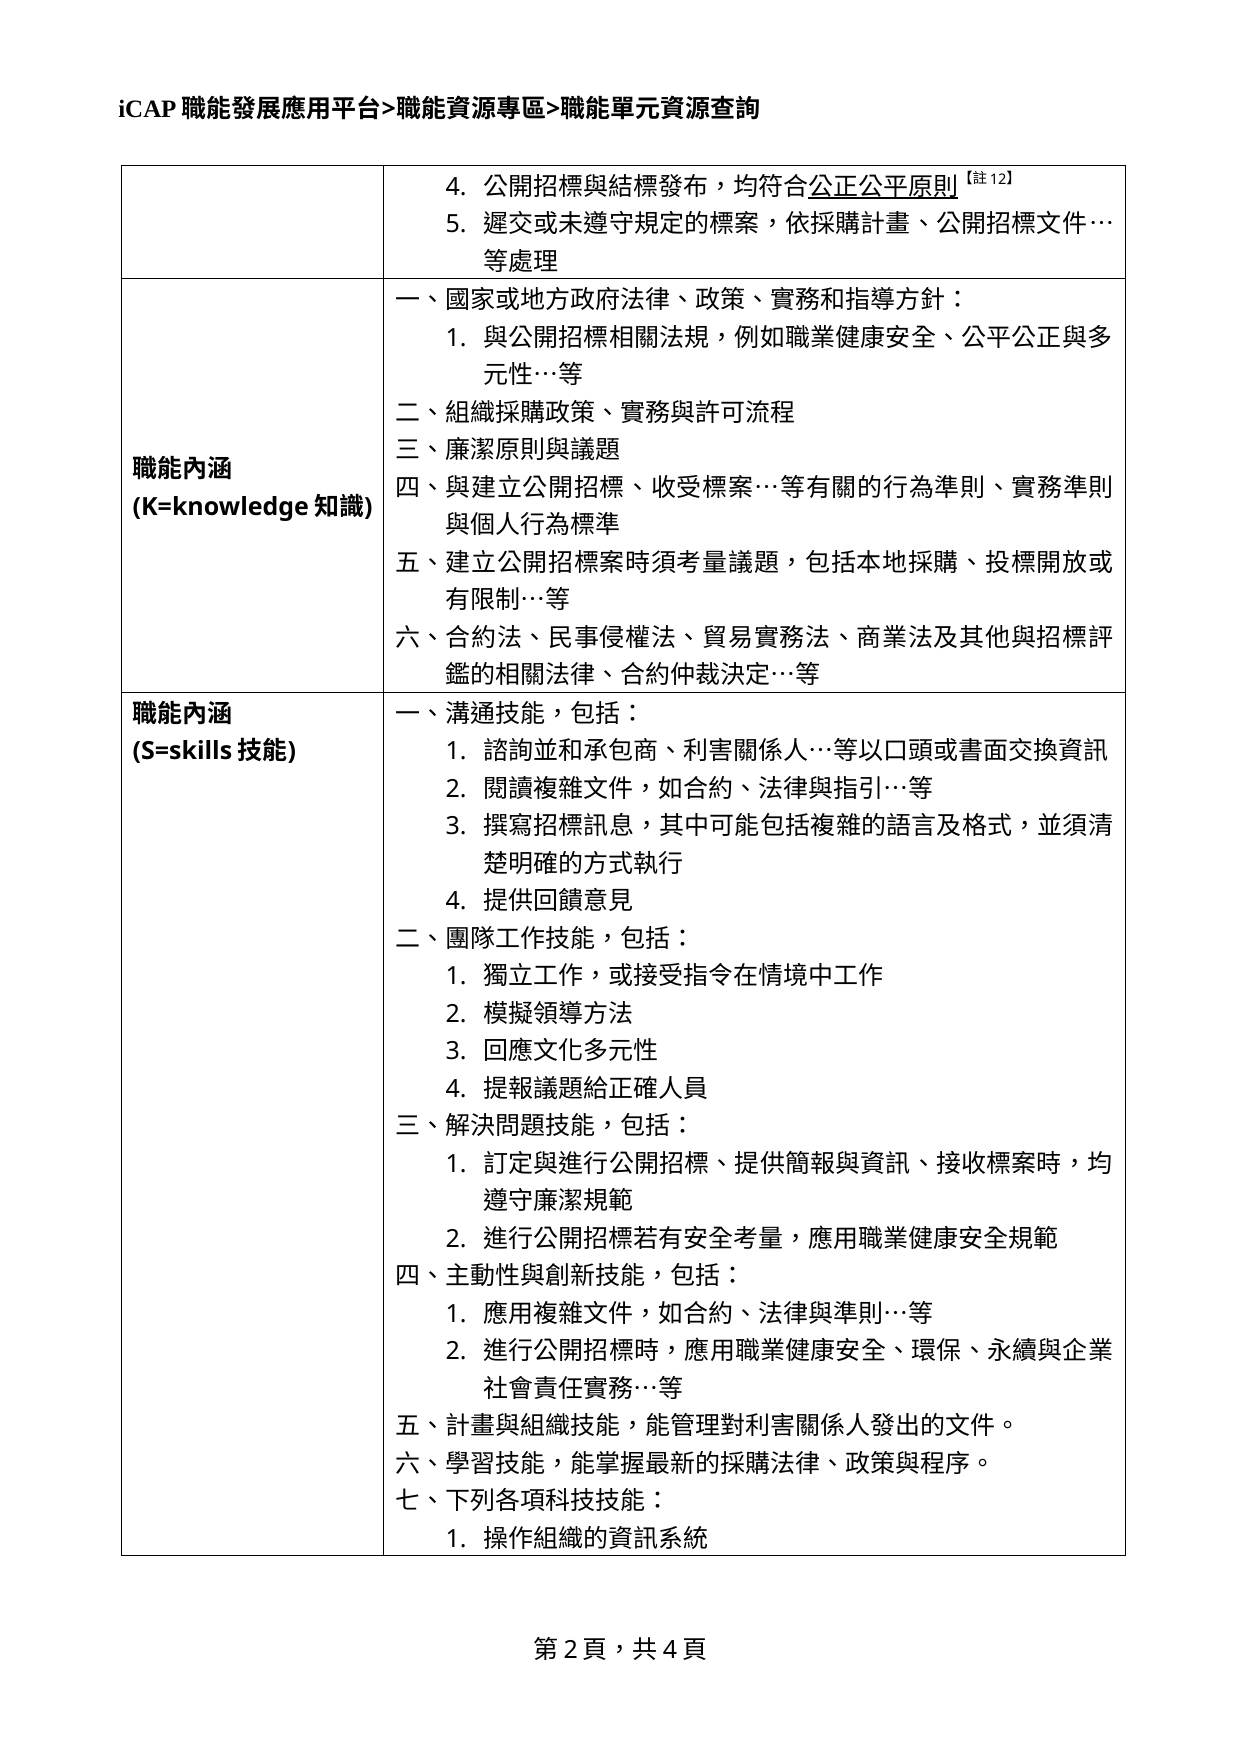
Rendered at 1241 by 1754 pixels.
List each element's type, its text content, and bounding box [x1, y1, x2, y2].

table_cell 確認採購規範： 界定需求範圍【註1】 準備需求陳述，符合組織格式、內容規定…等，並為利益關係人【註2】可接受 需求陳述時，考量並納入顧客需求、終端使用者與其他利益關係人影響評估…等 依政策與準則，明訂與承包廠商的合約 明訂績效標準與實務規範【註3】、獎勵、不利因素與績效測量…等 進行招標： 公開招標【註4】與採購活動合約，依需求與顧客、提供廠商或專家討論…等 建立適用於採購內容的合約，依需求與顧客、提供廠商或專家討論…等 符合廉潔規定前提下，向市場取得公開招標文件、合約的建議【註5】…等 對市場公告前，必須依組織政策與程序取得核准 招標文件相關紀錄、尋找承包商、處理並結束投標案【註6】…等，必須依組織程序與法律規定進行 制定標案評選計畫： 提供標案評選計畫【註7】，涵蓋評選指標【註8】在內，對外正式發布前，已妥善規劃、紀錄並獲核准 若有需要，安排各領域專家【註9】評選標案、評選小組成員…等 提供符合廉潔規範【註10】的評選計畫，特別須注意公正與利益衝突管理 管理投標案： 根據組織程序、準則與公部門標準…等，對外發布招標訊息 公開招標時，簡報與明確的資訊…等，皆依據採購計畫、組織程序與準則、公部門標準、廉潔規範中公平與公正要求…等 根據組織程序與準則、公部門標準接受投標【註11】 公開招標與結標發布，均符合公正公平原則【註12】 遲交或未遵守規定的標案，依採購計畫、公開招標文件…等處理 [384, 166, 1125, 278]
table_cell 職能內涵 (S=skills技能) [122, 693, 383, 1555]
table_cell 溝通技能，包括： 諮詢並和承包商、利害關係人…等以口頭或書面交換資訊 閱讀複雜文件，如合約、法律與指引…等 撰寫招標訊息，其中可能包括複雜的語言及格式，並須清楚明確的方式執行 提供回饋意見 團隊工作技能，包括： 獨立工作，或接受指令在情境中工作 模擬領導方法 回應文化多元性 提報議題給正確人員 解決問題技能，包括： 訂定與進行公開招標、提供簡報與資訊、接收標案時，均遵守廉潔規範 進行公開招標若有安全考量，應用職業健康安全規範 主動性與創新技能，包括： 應用複雜文件，如合約、法律與準則…等 進行公開招標時，應用職業健康安全、環保、永續與企業社會責任實務…等 計畫與組織技能，能管理對利害關係人發出的文件。 學習技能，能掌握最新的採購法律、政策與程序。 下列各項科技技能： 操作組織的資訊系統 使用電子採購模組 [384, 693, 1125, 1555]
table_cell 國家或地方政府法律、政策、實務和指導方針： 與公開招標相關法規，例如職業健康安全、公平公正與多元性…等 組織採購政策、實務與許可流程 廉潔原則與議題 與建立公開招標、收受標案…等有關的行為準則、實務準則與個人行為標準 建立公開招標案時須考量議題，包括本地採購、投標開放或有限制…等 合約法、民事侵權法、貿易實務法、商業法及其他與招標評鑑的相關法律、合約仲裁決定…等 [384, 279, 1125, 692]
table_cell [122, 166, 383, 278]
table_cell 職能內涵 (K=knowledge知識) [122, 279, 383, 692]
